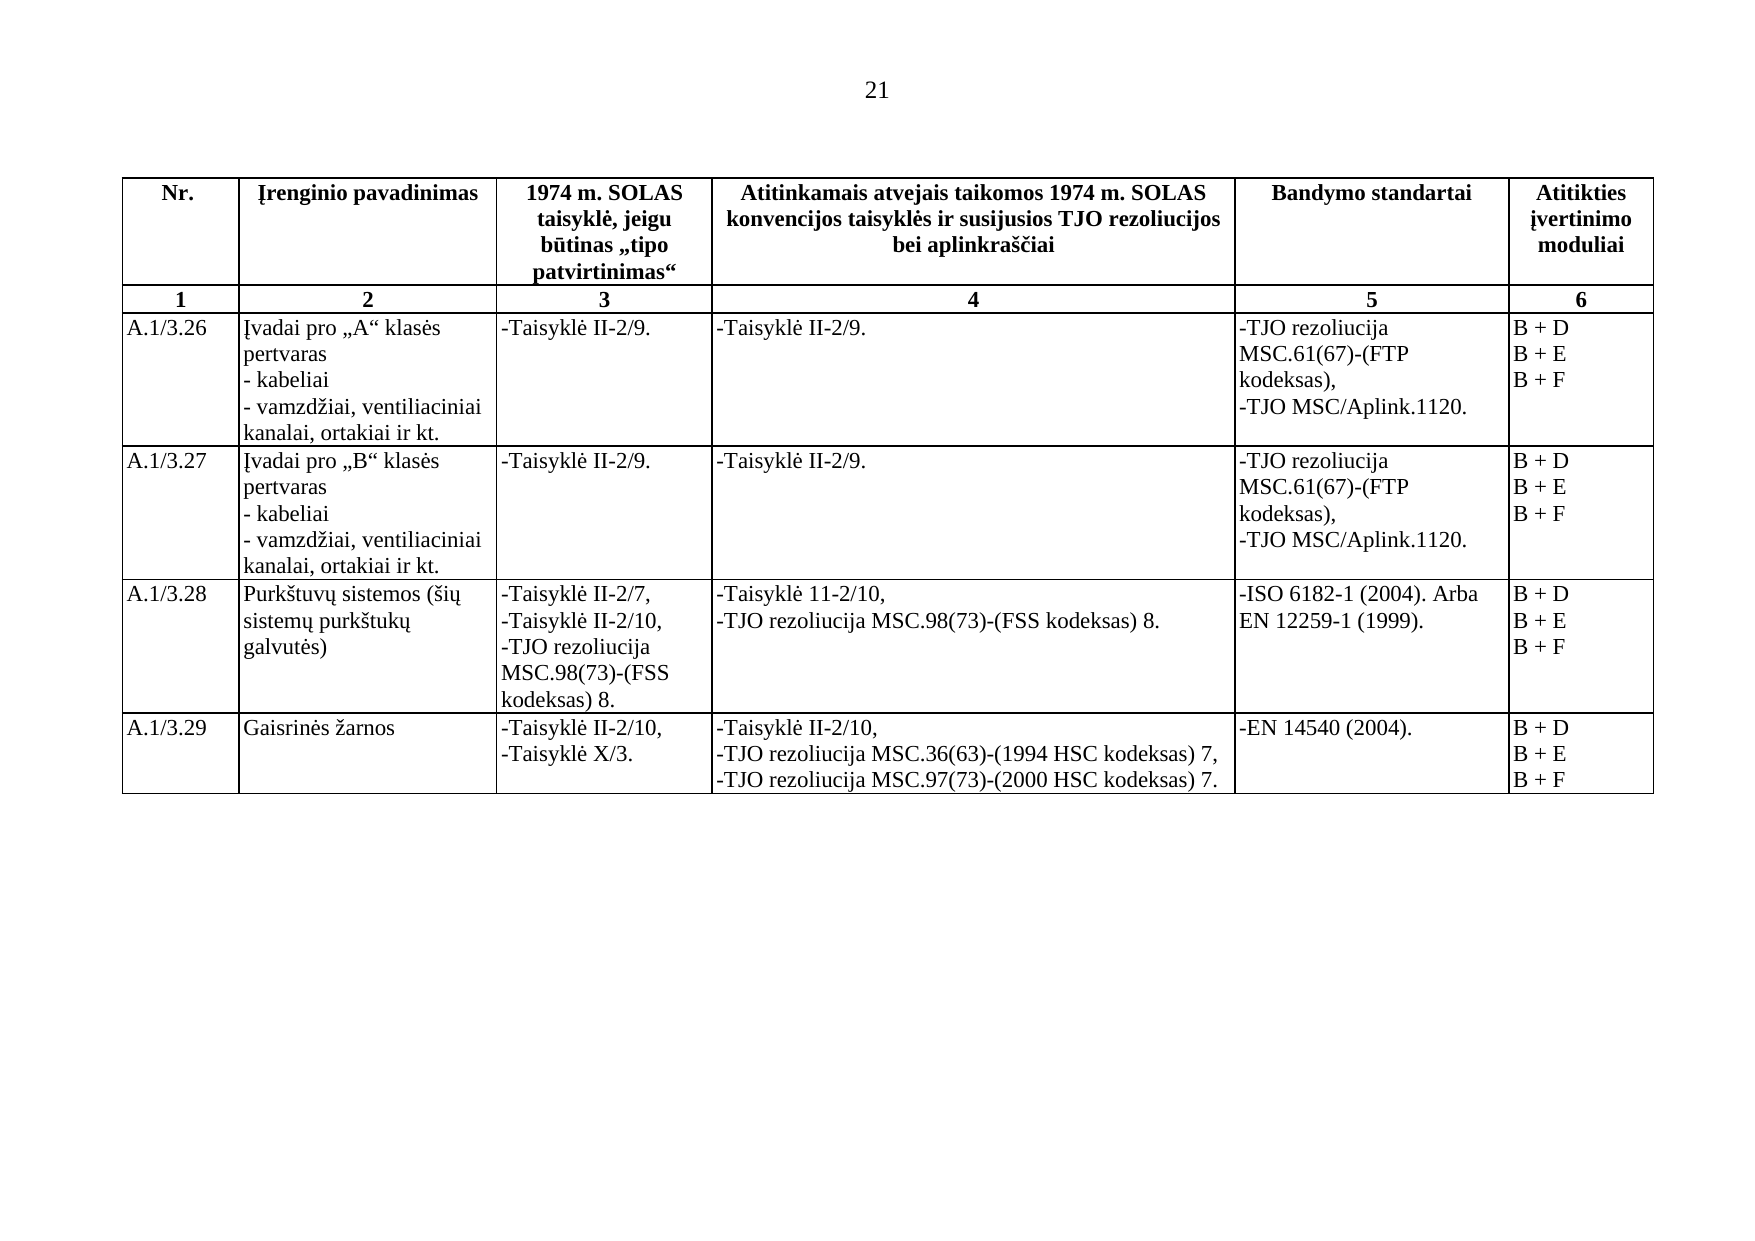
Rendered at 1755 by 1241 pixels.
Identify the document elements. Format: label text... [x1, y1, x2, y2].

table_cell -Taisyklė II-2/7, -Taisyklė II-2/10, -TJO rezoliucija MSC.98(73)-(FSS kodeksas) 8. [497, 580, 711, 712]
table_cell B + D B + E B + F [1510, 314, 1653, 445]
table_cell -Taisyklė II-2/10, -TJO rezoliucija MSC.36(63)-(1994 HSC kodeksas) 7, -TJO rezoliucija MSC.97(73)-(2000 HSC kodeksas) 7. [713, 714, 1234, 793]
table_cell -Taisyklė II-2/9. [497, 447, 711, 579]
table_cell -TJO rezoliucija MSC.61(67)-(FTP kodeksas), -TJO MSC/Aplink.1120. [1236, 447, 1508, 579]
table_cell -Taisyklė II-2/9. [713, 314, 1234, 445]
table_cell 3 [497, 286, 711, 312]
table_cell 6 [1510, 286, 1653, 312]
table_cell 2 [240, 286, 496, 312]
table_cell B + D B + E B + F [1510, 714, 1653, 793]
table_cell -EN 14540 (2004). [1236, 714, 1508, 793]
table_cell Gaisrinės žarnos [240, 714, 496, 793]
table_cell -Taisyklė II-2/10, -Taisyklė X/3. [497, 714, 711, 793]
table_cell 1 [123, 286, 238, 312]
table_cell -TJO rezoliucija MSC.61(67)-(FTP kodeksas), -TJO MSC/Aplink.1120. [1236, 314, 1508, 445]
table_header Bandymo standartai [1236, 179, 1508, 284]
table_header Atitinkamais atvejais taikomos 1974 m. SOLAS konvencijos taisyklės ir susijusios TJO rezoliucijos bei aplinkraščiai [713, 179, 1234, 284]
table_cell A.1/3.29 [123, 714, 238, 793]
table_cell -Taisyklė II-2/9. [497, 314, 711, 445]
table_cell A.1/3.27 [123, 447, 238, 579]
table_cell 5 [1236, 286, 1508, 312]
table_header Atitikties įvertinimo moduliai [1510, 179, 1653, 284]
table_header 1974 m. SOLAS taisyklė, jeigu būtinas „tipo patvirtinimas“ [497, 179, 711, 284]
table_cell A.1/3.26 [123, 314, 238, 445]
table_cell -ISO 6182-1 (2004). Arba EN 12259-1 (1999). [1236, 580, 1508, 712]
table_cell A.1/3.28 [123, 580, 238, 712]
table_cell Įvadai pro „B“ klasės pertvaras - kabeliai - vamzdžiai, ventiliaciniai kanalai, ortakiai ir kt. [240, 447, 496, 579]
table_cell 4 [713, 286, 1234, 312]
table_header Nr. [123, 179, 238, 284]
table_cell Purkštuvų sistemos (šių sistemų purkštukų galvutės) [240, 580, 496, 712]
table_cell -Taisyklė II-2/9. [713, 447, 1234, 579]
table_cell B + D B + E B + F [1510, 580, 1653, 712]
table_cell -Taisyklė 11-2/10, -TJO rezoliucija MSC.98(73)-(FSS kodeksas) 8. [713, 580, 1234, 712]
table_header Įrenginio pavadinimas [240, 179, 496, 284]
table_cell Įvadai pro „A“ klasės pertvaras - kabeliai - vamzdžiai, ventiliaciniai kanalai, ortakiai ir kt. [240, 314, 496, 445]
table_cell B + D B + E B + F [1510, 447, 1653, 579]
